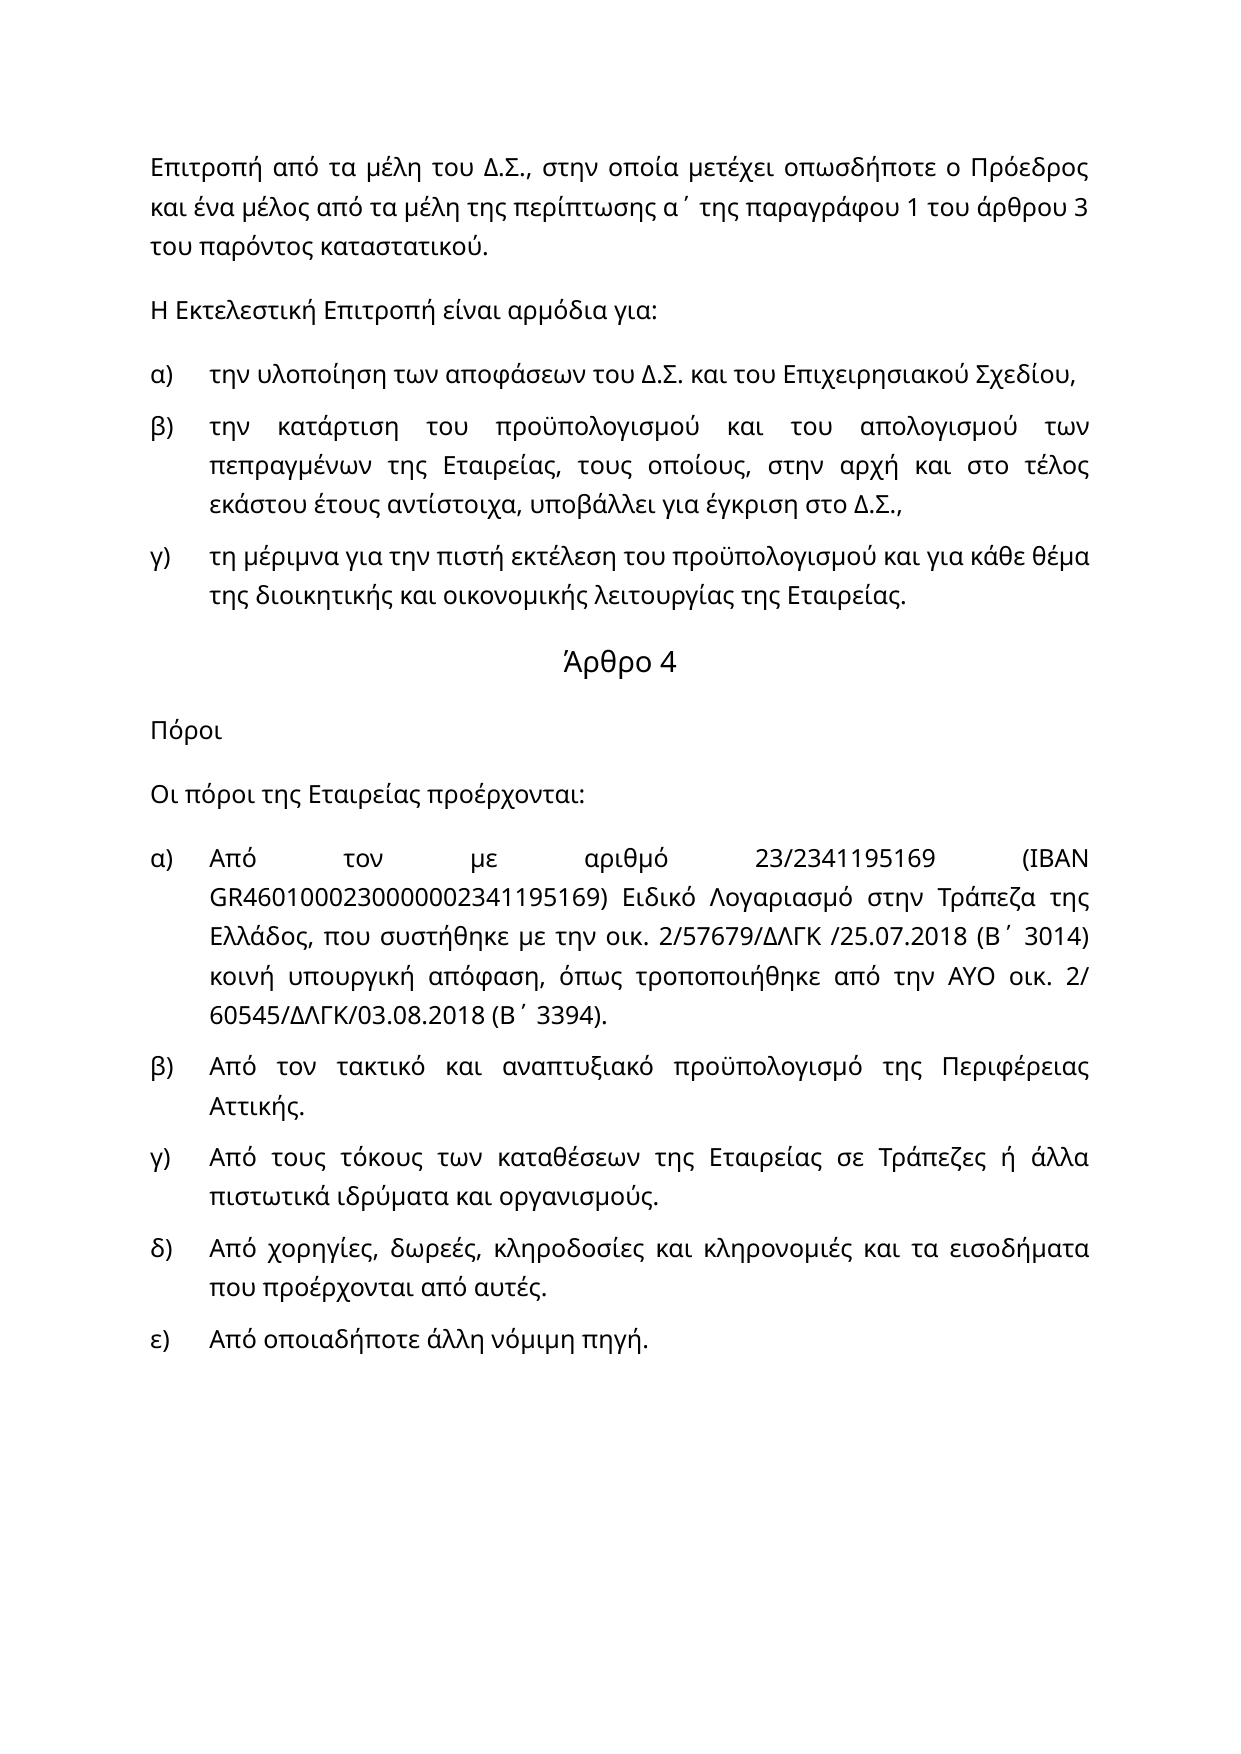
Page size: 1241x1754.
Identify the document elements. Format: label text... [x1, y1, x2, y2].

text Οι πόροι της Εταιρείας προέρχονται: [150, 776, 1090, 811]
list β) Από τον τακτικό και αναπτυξιακό προϋπολογισμό της Περιφέρειας Αττικής. [150, 1049, 1090, 1122]
subtitle Άρθρο 4 [150, 642, 1090, 681]
list δ) Από χορηγίες, δωρεές, κληροδοσίες και κληρονομιές και τα εισοδήματα που προέρχονται από αυτές. [150, 1231, 1090, 1304]
list ε) Από οποιαδήποτε άλλη νόμιμη πηγή. [150, 1321, 1090, 1356]
list γ) τη μέριμνα για την πιστή εκτέλεση του προϋπολογισμού και για κάθε θέμα της διοικητικής και οικονομικής λειτουργίας της Εταιρείας. [150, 538, 1090, 612]
list γ) Από τους τόκους των καταθέσεων της Εταιρείας σε Τράπεζες ή άλλα πιστωτικά ιδρύματα και οργανισμούς. [150, 1140, 1090, 1213]
text Επιτροπή από τα μέλη του Δ.Σ., στην οποία μετέχει οπωσδήποτε ο Πρόεδρος και ένα μέλος από τα μέλη της περίπτωσης α΄ της παραγράφου 1 του άρθρου 3 του παρόντος καταστατικού. [150, 150, 1090, 262]
list α) την υλοποίηση των αποφάσεων του Δ.Σ. και του Επιχειρησιακού Σχεδίου, [150, 357, 1090, 391]
list α) Από τον με αριθμό 23/2341195169 (IBAN GR4601000230000002341195169) Ειδικό Λογαριασμό στην Τράπεζα της Ελλάδος, που συστήθηκε με την οικ. 2/57679/ΔΛΓΚ /25.07.2018 (Β΄ 3014) κοινή υπουργική απόφαση, όπως τροποποιήθηκε από την ΑΥΟ οικ. 2/ 60545/ΔΛΓΚ/03.08.2018 (Β΄ 3394). [150, 841, 1090, 1031]
list β) την κατάρτιση του προϋπολογισμού και του απολογισμού των πεπραγμένων της Εταιρείας, τους οποίους, στην αρχή και στο τέλος εκάστου έτους αντίστοιχα, υποβάλλει για έγκριση στο Δ.Σ., [150, 408, 1090, 521]
text Η Εκτελεστική Επιτροπή είναι αρμόδια για: [150, 292, 1090, 327]
text Πόροι [150, 712, 1090, 746]
